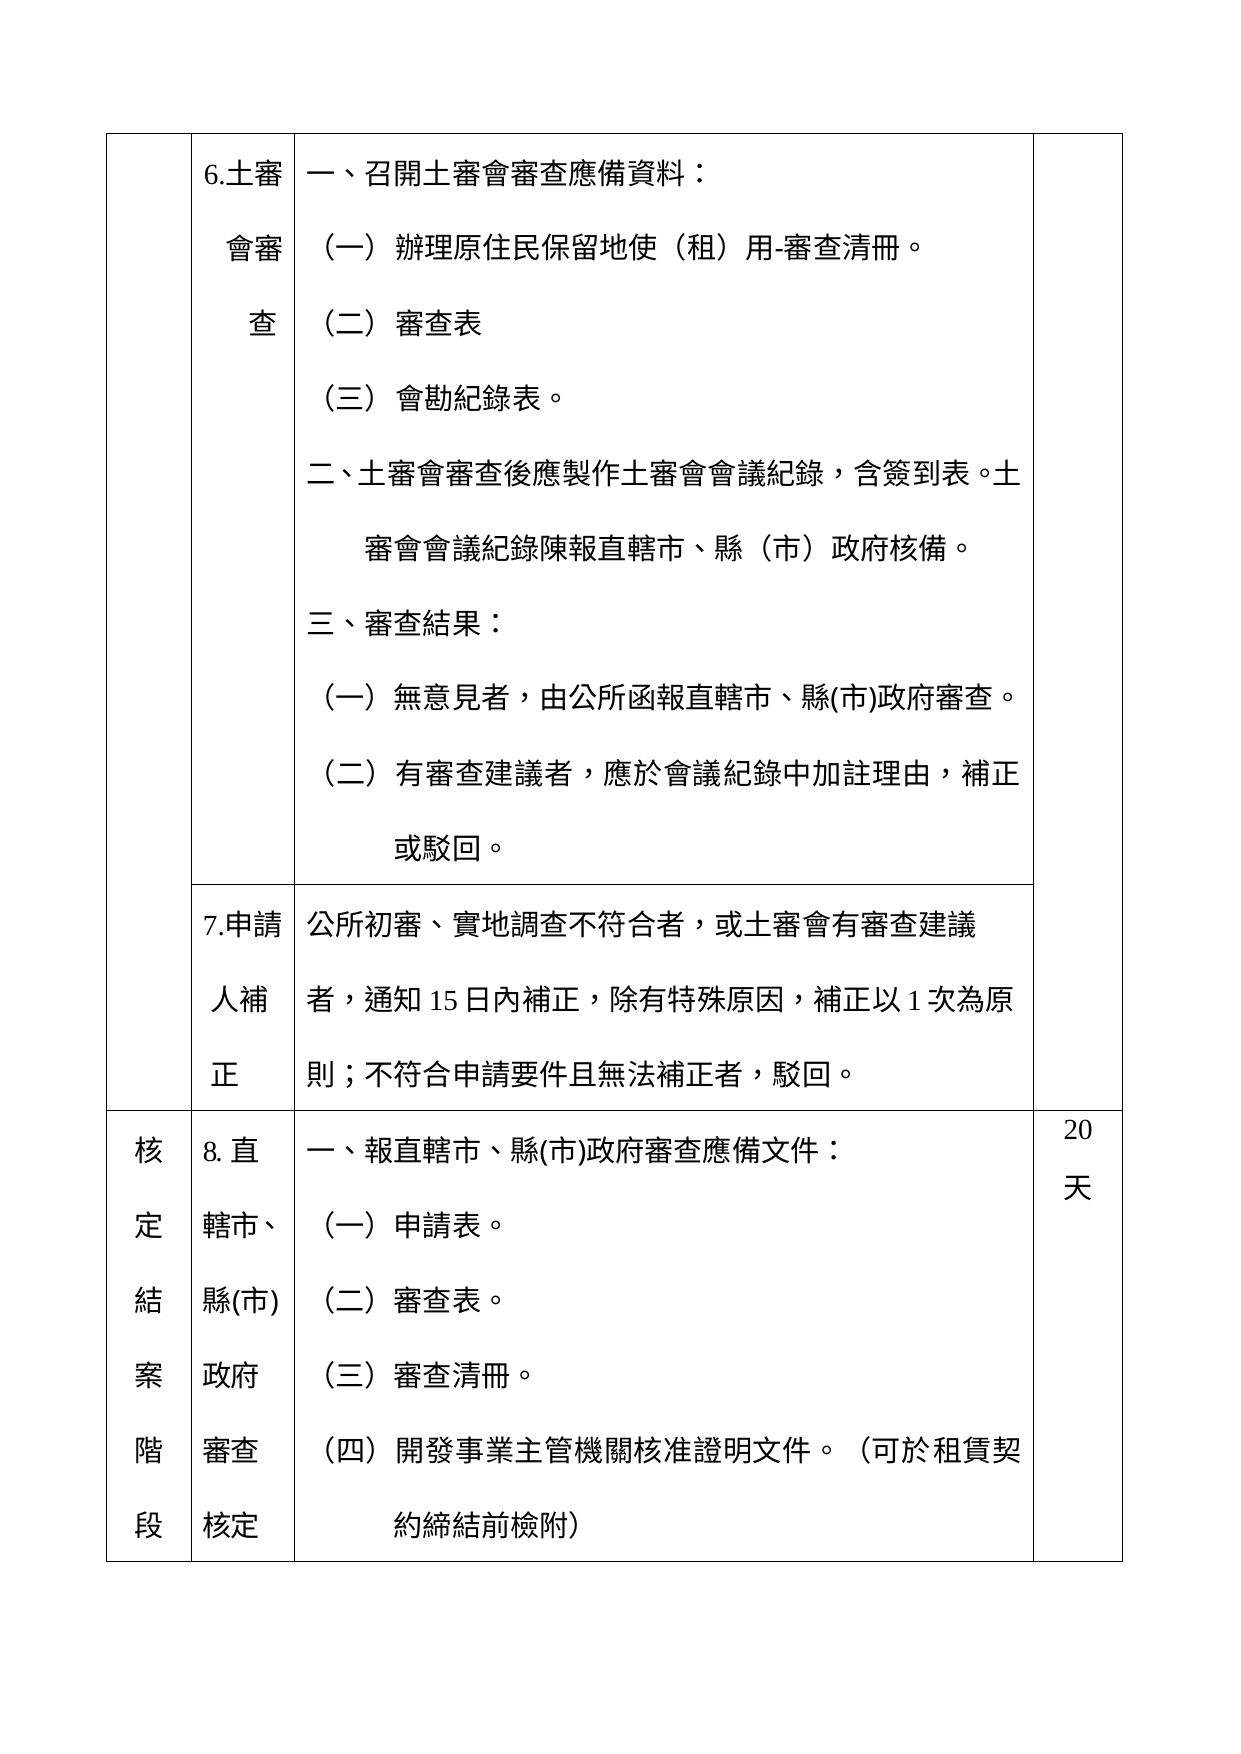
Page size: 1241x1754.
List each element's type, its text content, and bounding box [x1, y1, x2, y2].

table_cell [1034, 134, 1122, 1110]
table_cell 一、報直轄市、縣(市)政府審查應備文件： （一）申請表。 （二）審查表。 （三）審查清冊。 （四）開發事業主管機關核准證明文件。（可於租賃契約締結前檢附） [295, 1111, 1033, 1561]
table_cell [107, 134, 191, 1110]
table_cell 一、召開土審會審查應備資料： 辦理原住民保留地使（租）用-審查清冊。 審查表 會勘紀錄表。 二、土審會審查後應製作土審會會議紀錄，含簽到表。土審會會議紀錄陳報直轄市、縣（市）政府核備。 三、審查結果： （一）無意見者，由公所函報直轄市、縣(市)政府審查。 （二）有審查建議者，應於會議紀錄中加註理由，補正或駁回。 [295, 134, 1033, 884]
table_cell 20 天 [1034, 1111, 1122, 1561]
table_cell 核 定 結 案 階 段 [107, 1111, 191, 1561]
table_cell 8. 直轄市、縣(市)政府審查核定 [192, 1111, 294, 1561]
table_cell 6.土審會審查 [192, 134, 294, 884]
table_cell 7.申請 人補 正 [192, 885, 294, 1110]
table_cell 公所初審、實地調查不符合者，或土審會有審查建議者，通知15日內補正，除有特殊原因，補正以1次為原則；不符合申請要件且無法補正者，駁回。 [295, 885, 1033, 1110]
